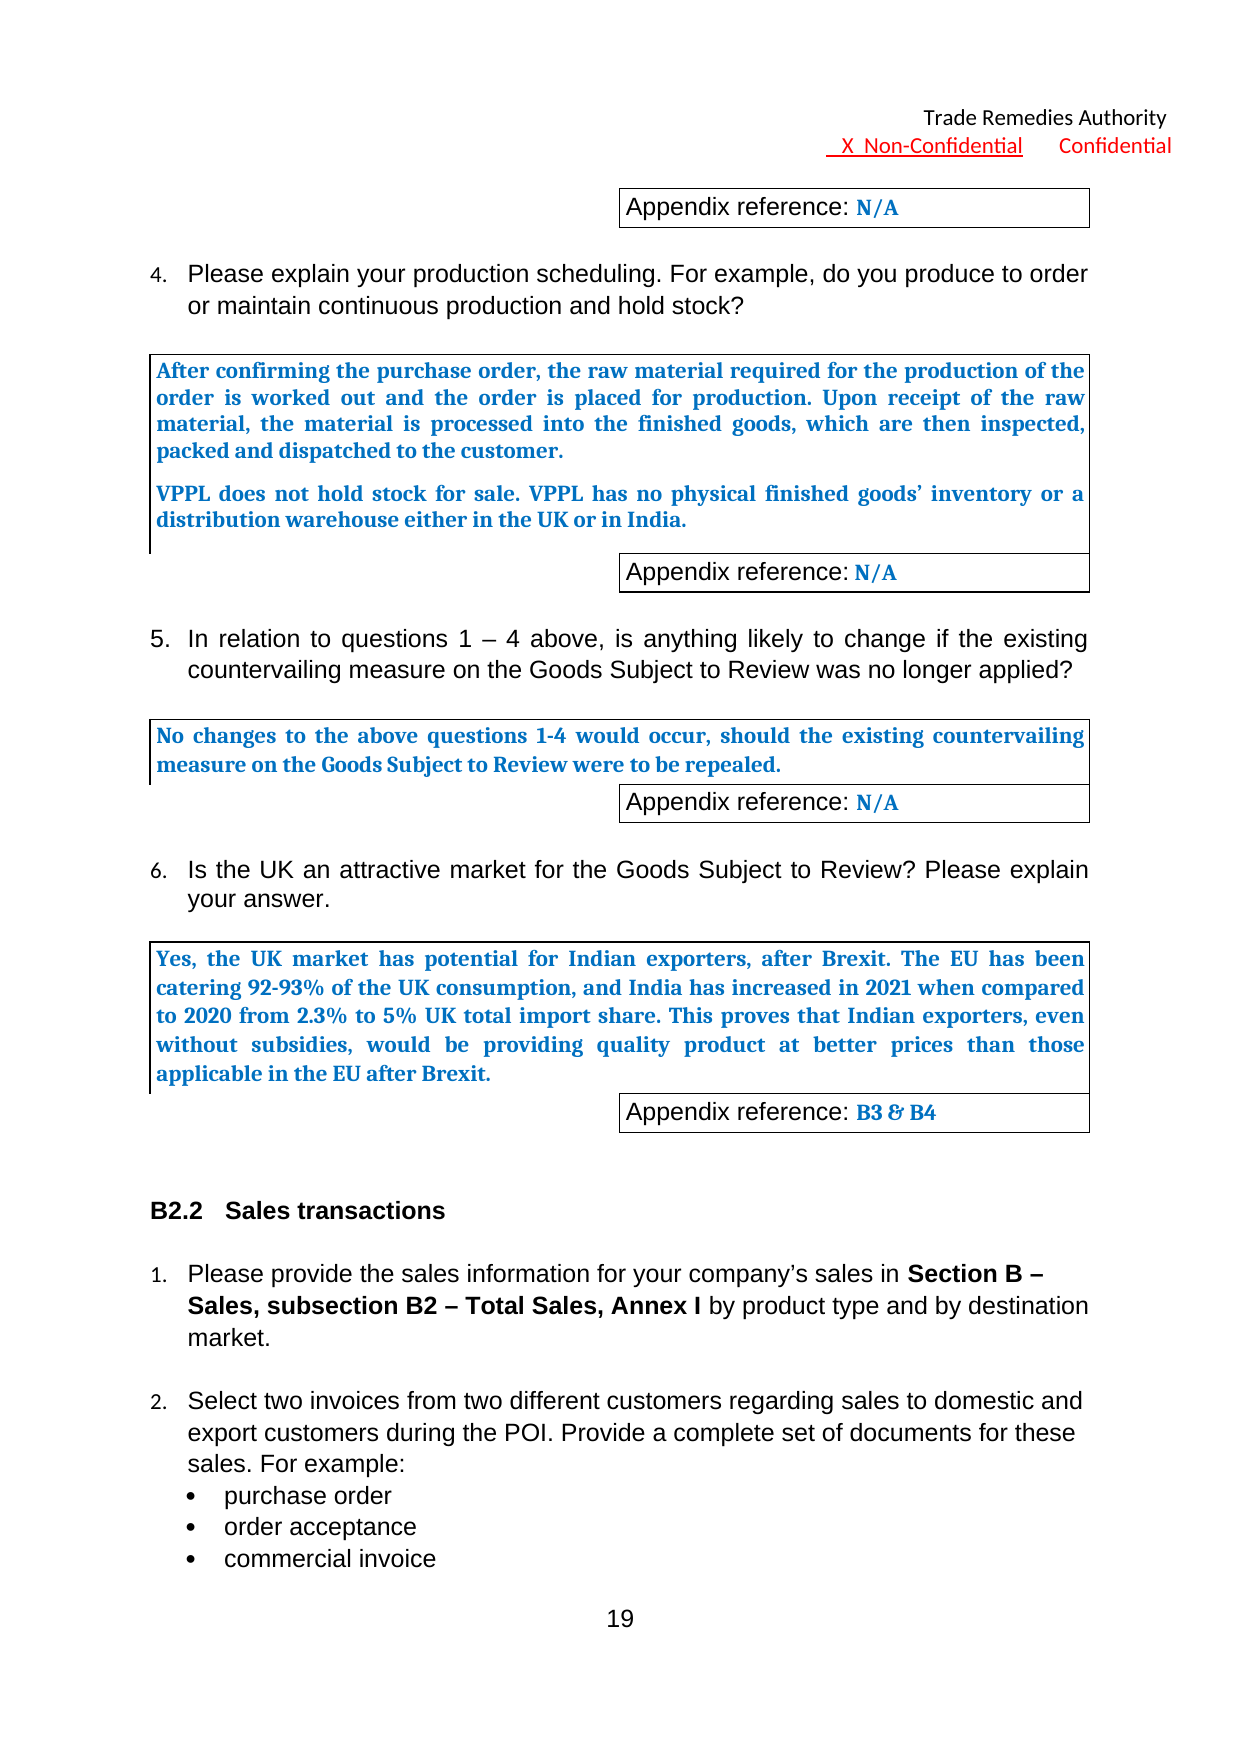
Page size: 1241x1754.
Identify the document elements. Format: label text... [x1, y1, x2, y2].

table_cell [150, 785, 619, 822]
table_cell [150, 554, 619, 591]
table_cell Appendix reference: N/A [620, 189, 1089, 227]
table_cell Appendix reference: B3 & B4 [620, 1094, 1089, 1132]
table_cell [150, 1094, 619, 1132]
list Please explain your production scheduling. For example, do you produce to order or maintain continuous production and hold stock? [150, 259, 1090, 320]
table_cell Appendix reference: N/A [620, 554, 1089, 591]
list purchase order [187, 1481, 1090, 1509]
table_cell Appendix reference: N/A [620, 785, 1089, 822]
list order acceptance [187, 1512, 1090, 1541]
list commercial invoice [187, 1544, 1090, 1573]
list Is the UK an attractive market for the Goods Subject to Review? Please explain your answer. [150, 855, 1090, 913]
list In relation to questions 1 – 4 above, is anything likely to change if the existing countervailing measure on the Goods Subject to Review was no longer applied? [150, 624, 1090, 684]
list Select two invoices from two different customers regarding sales to domestic and export customers during the POI. Provide a complete set of documents for these sales. For example: [150, 1386, 1090, 1478]
list Please provide the sales information for your company’s sales in Section B – Sales, subsection B2 – Total Sales, Annex I by product type and by destination market. [150, 1259, 1090, 1351]
table_header No changes to the above questions 1-4 would occur, should the existing countervailing measure on the Goods Subject to Review were to be repealed. [151, 720, 1089, 783]
table_header After confirming the purchase order, the raw material required for the production of the order is worked out and the order is placed for production. Upon receipt of the raw material, the material is processed into the finished goods, which are then inspected, packed and dispatched to the customer. VPPL does not hold stock for sale. VPPL has no physical finished goods’ inventory or a distribution warehouse either in the UK or in India. [151, 355, 1089, 553]
subtitle B2.2 Sales transactions [150, 1196, 1090, 1224]
table_cell [150, 189, 619, 227]
table_header Yes, the UK market has potential for Indian exporters, after Brexit. The EU has been catering 92-93% of the UK consumption, and India has increased in 2021 when compared to 2020 from 2.3% to 5% UK total import share. This proves that Indian exporters, even without subsidies, would be providing quality product at better prices than those applicable in the EU after Brexit. [151, 943, 1089, 1093]
